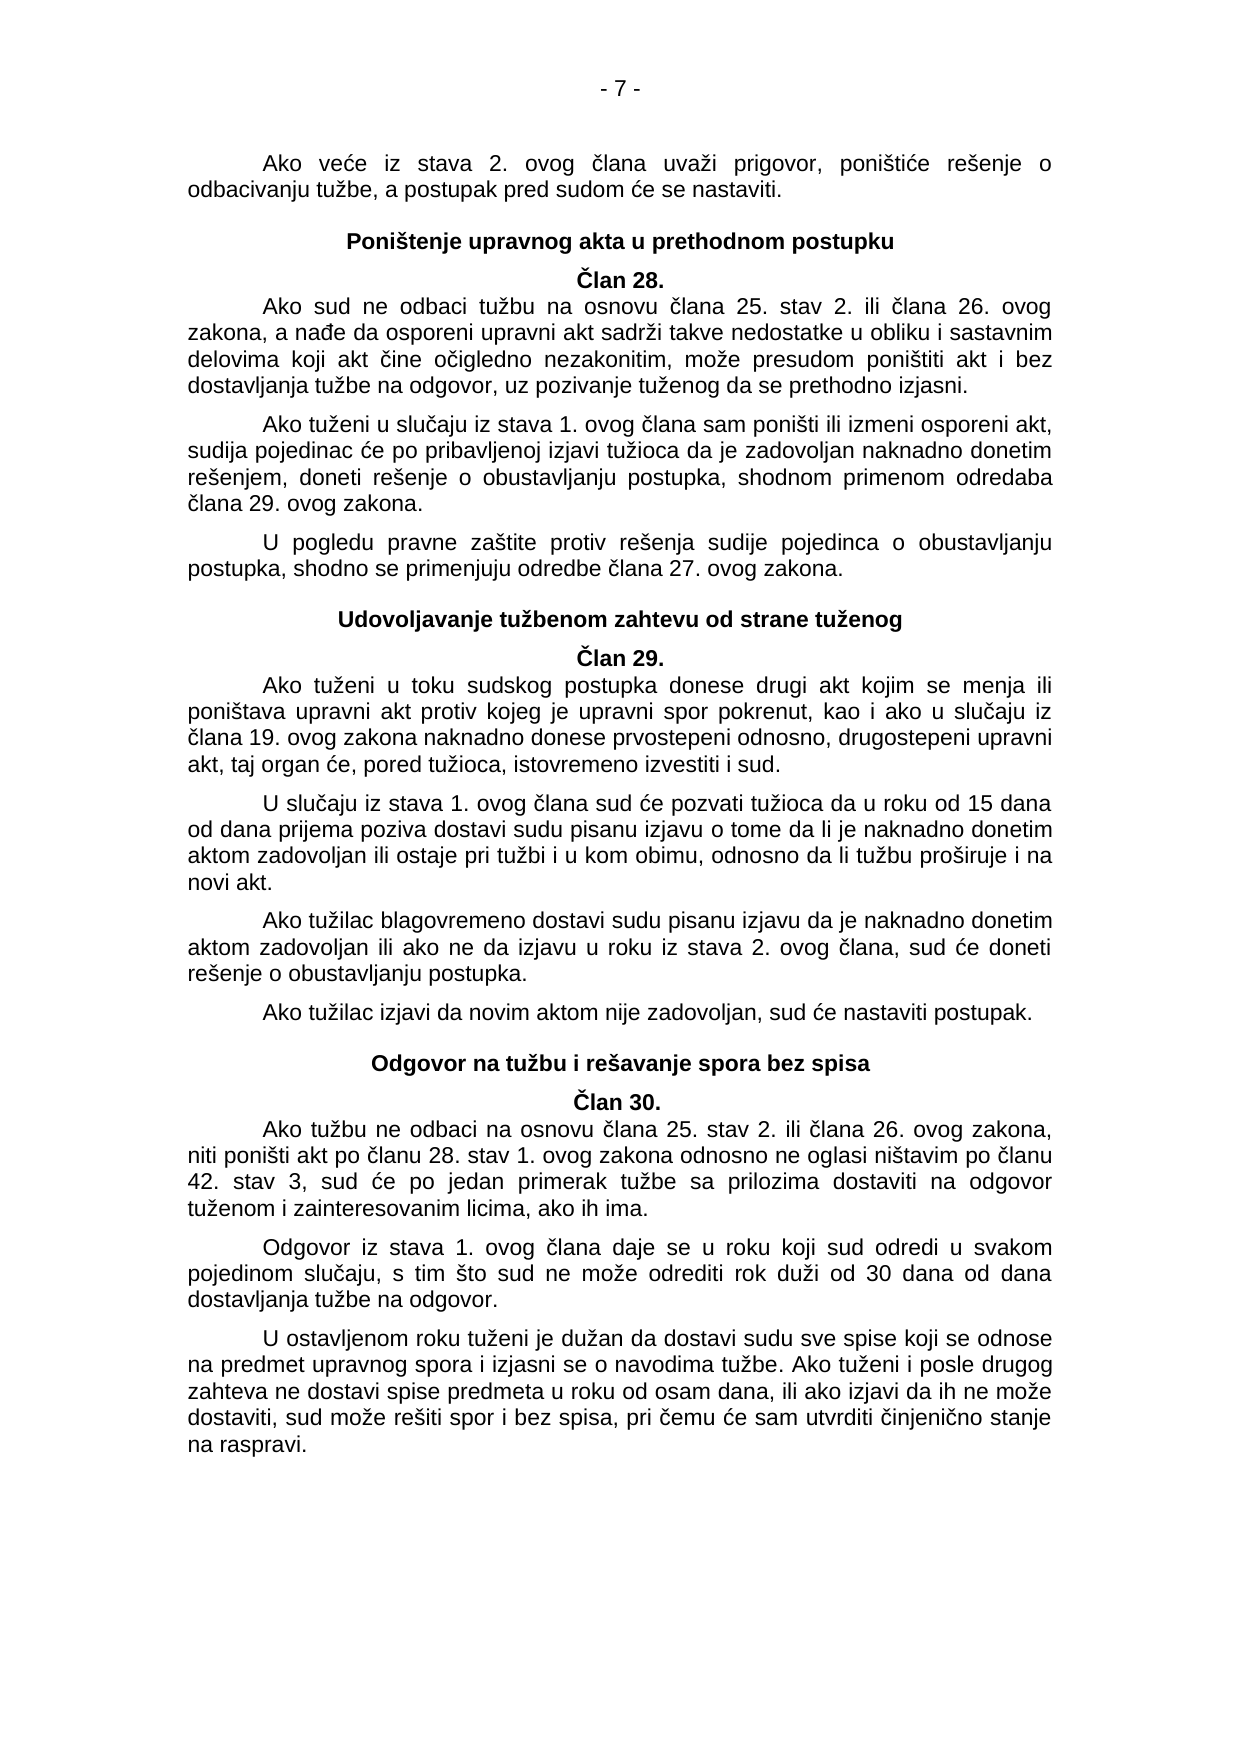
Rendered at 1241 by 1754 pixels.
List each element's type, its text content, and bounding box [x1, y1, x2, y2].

text Član 30. [262, 1089, 978, 1116]
text Ako tužilac blagovremeno dostavi sudu pisanu izjavu da je naknadno donetim aktom zadovoljan ili ako ne da izjavu u roku iz stava 2. ovog člana, sud će doneti rešenje o obustavljanju postupka. [187, 907, 1053, 987]
text Odgovor na tužbu i rešavanje spora bez spisa [262, 1050, 978, 1077]
text Ako tuženi u toku sudskog postupka donese drugi akt kojim se menja ili poništava upravni akt protiv kojeg je upravni spor pokrenut, kao i ako u slučaju iz člana 19. ovog zakona naknadno donese prvostepeni odnosno, drugostepeni upravni akt, taj organ će, pored tužioca, istovremeno izvestiti i sud. [187, 672, 1053, 777]
text Ako veće iz stava 2. ovog člana uvaži prigovor, poništiće rešenje o odbacivanju tužbe, a postupak pred sudom će se nastaviti. [187, 150, 1053, 203]
text U ostavljenom roku tuženi je dužan da dostavi sudu sve spise koji se odnose na predmet upravnog spora i izjasni se o navodima tužbe. Ako tuženi i posle drugog zahteva ne dostavi spise predmeta u roku od osam dana, ili ako izjavi da ih ne može dostaviti, sud može rešiti spor i bez spisa, pri čemu će sam utvrditi činjenično stanje na raspravi. [187, 1325, 1053, 1457]
text Odgovor iz stava 1. ovog člana daje se u roku koji sud odredi u svakom pojedinom slučaju, s tim što sud ne može odrediti rok duži od 30 dana od dana dostavljanja tužbe na odgovor. [187, 1233, 1053, 1313]
text U pogledu pravne zaštite protiv rešenja sudije pojedinca o obustavljanju postupka, shodno se primenjuju odredbe člana 27. ovog zakona. [187, 529, 1053, 581]
text Član 28. [262, 267, 978, 293]
text Ako tužbu ne odbaci na osnovu člana 25. stav 2. ili člana 26. ovog zakona, niti poništi akt po članu 28. stav 1. ovog zakona odnosno ne oglasi ništavim po članu 42. stav 3, sud će po jedan primerak tužbe sa prilozima dostaviti na odgovor tuženom i zainteresovanim licima, ako ih ima. [187, 1116, 1053, 1221]
text U slučaju iz stava 1. ovog člana sud će pozvati tužioca da u roku od 15 dana od dana prijema poziva dostavi sudu pisanu izjavu o tome da li je naknadno donetim aktom zadovoljan ili ostaje pri tužbi i u kom obimu, odnosno da li tužbu proširuje i na novi akt. [187, 789, 1053, 895]
text Ako tužilac izjavi da novim aktom nije zadovoljan, sud će nastaviti postupak. [187, 999, 1053, 1025]
text Poništenje upravnog akta u prethodnom postupku [262, 228, 978, 254]
text Član 29. [262, 645, 978, 672]
text Ako sud ne odbaci tužbu na osnovu člana 25. stav 2. ili člana 26. ovog zakona, a nađe da osporeni upravni akt sadrži takve nedostatke u obliku i sastavnim delovima koji akt čine očigledno nezakonitim, može presudom poništiti akt i bez dostavljanja tužbe na odgovor, uz pozivanje tuženog da se prethodno izjasni. [187, 293, 1053, 398]
text Udovoljavanje tužbenom zahtevu od strane tuženog [262, 606, 978, 633]
text Ako tuženi u slučaju iz stava 1. ovog člana sam poništi ili izmeni osporeni akt, sudija pojedinac će po pribavljenoj izjavi tužioca da je zadovoljan naknadno donetim rešenjem, doneti rešenje o obustavljanju postupka, shodnom primenom odredaba člana 29. ovog zakona. [187, 411, 1053, 516]
